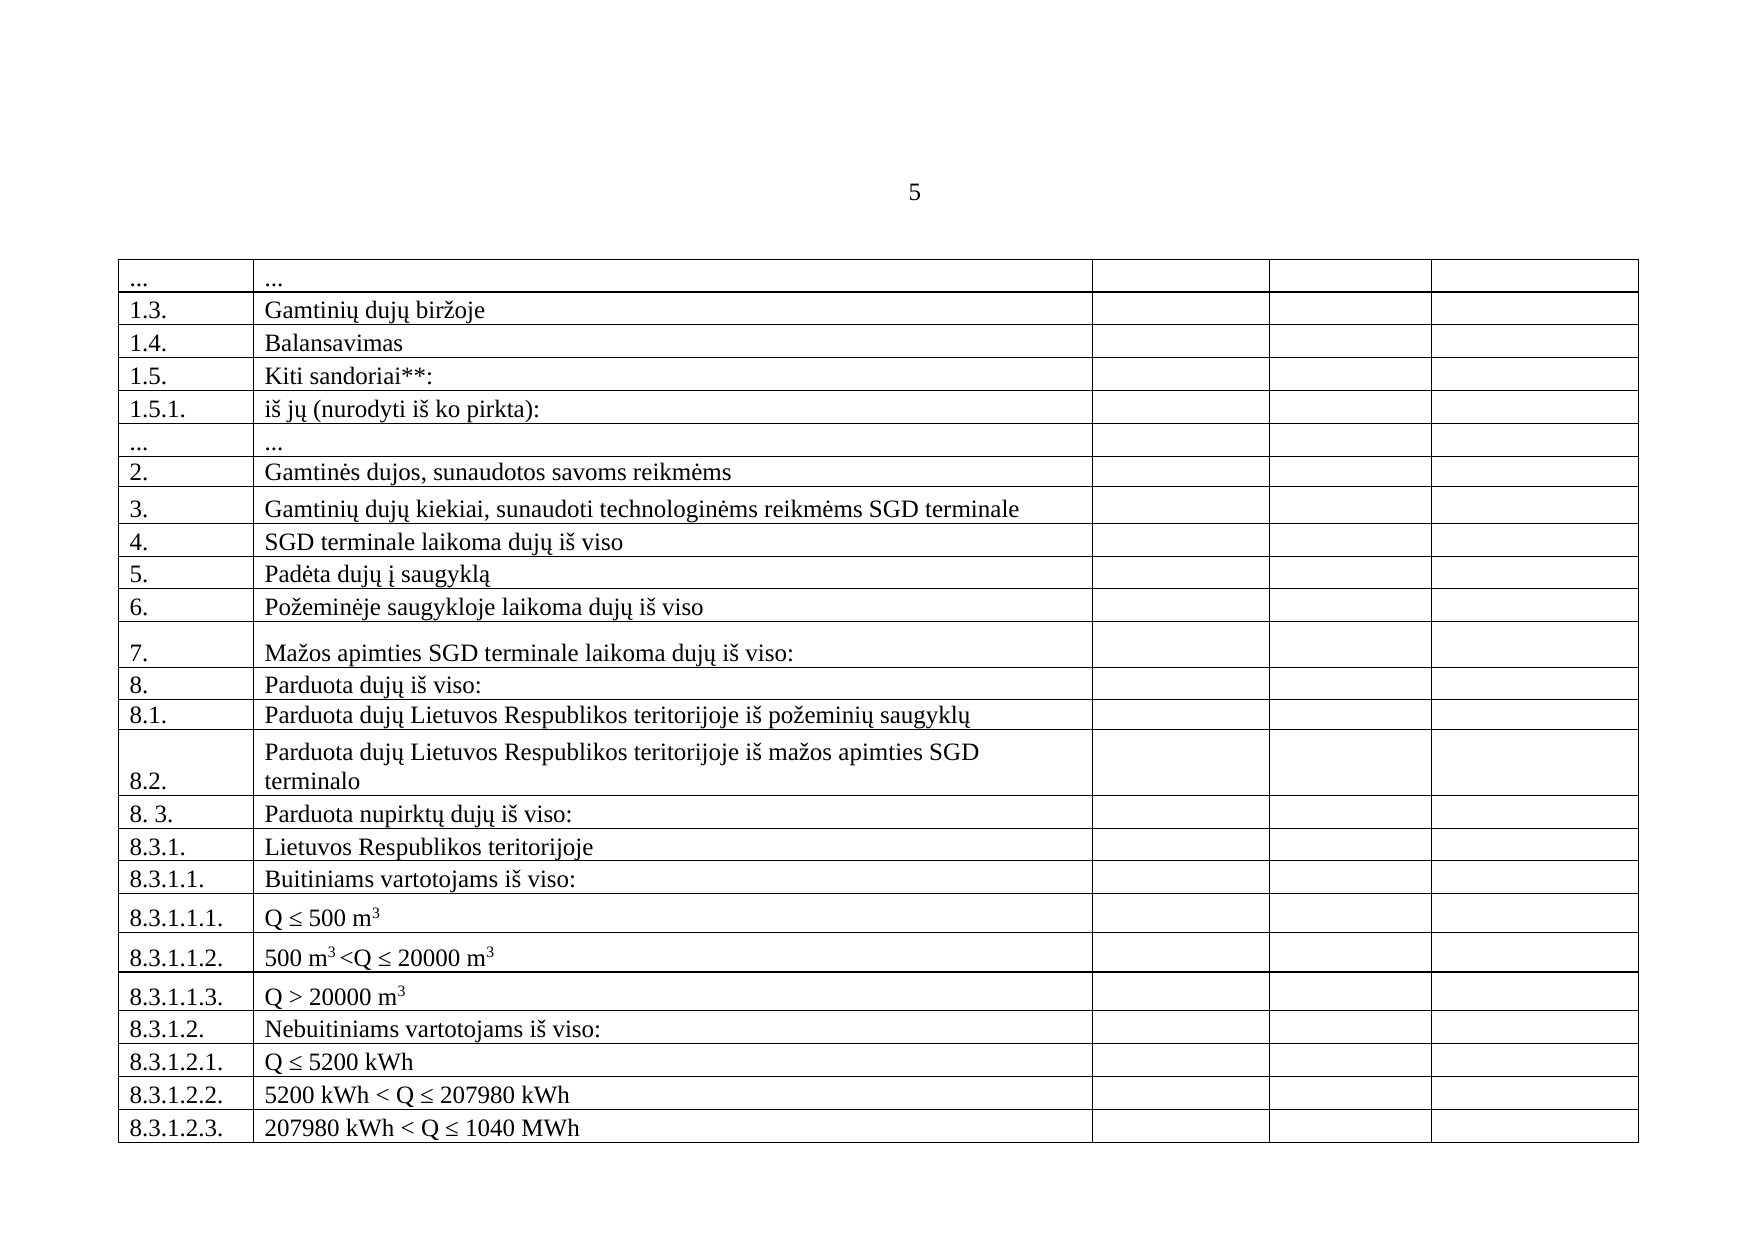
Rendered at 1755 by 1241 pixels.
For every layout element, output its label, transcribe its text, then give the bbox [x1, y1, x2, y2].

table_cell [1432, 1011, 1638, 1043]
table_cell Parduota dujų Lietuvos Respublikos teritorijoje iš požeminių saugyklų [254, 700, 1092, 729]
table_cell [1270, 358, 1431, 390]
table_cell [1093, 1011, 1269, 1043]
table_cell 8.3.1.1.1. [119, 894, 253, 932]
table_cell 1.5. [119, 358, 253, 390]
table_cell [1270, 861, 1431, 893]
table_cell [1270, 973, 1431, 1010]
table_cell [1432, 973, 1638, 1010]
table_cell [1432, 730, 1638, 795]
table_cell [1093, 358, 1269, 390]
table_cell [1093, 933, 1269, 971]
table_cell [1270, 457, 1431, 486]
table_cell [1432, 829, 1638, 860]
table_cell [1270, 487, 1431, 523]
table_cell Q ≤ 5200 kWh [254, 1044, 1092, 1076]
table_cell [1432, 293, 1638, 324]
table_cell Nebuitiniams vartotojams iš viso: [254, 1011, 1092, 1043]
table_cell [1270, 622, 1431, 667]
table_cell [1432, 933, 1638, 971]
table_cell [1432, 1044, 1638, 1076]
table_cell 8.3.1.2.3. [119, 1110, 253, 1142]
table_cell [1093, 260, 1269, 291]
table_cell Gamtinių dujų biržoje [254, 293, 1092, 324]
table_cell [1270, 325, 1431, 357]
table_cell 8. 3. [119, 796, 253, 828]
table_cell [1432, 424, 1638, 456]
table_cell ... [119, 260, 253, 291]
table_cell [1093, 796, 1269, 828]
table_cell 4. [119, 524, 253, 556]
table_cell [1093, 1077, 1269, 1109]
table_cell [1093, 457, 1269, 486]
table_cell [1432, 796, 1638, 828]
table_cell Kiti sandoriai**: [254, 358, 1092, 390]
table_cell 8.3.1.2.2. [119, 1077, 253, 1109]
table_cell [1270, 829, 1431, 860]
table_cell [1270, 700, 1431, 729]
table_cell [1093, 894, 1269, 932]
table_cell 8.3.1.2. [119, 1011, 253, 1043]
table_cell 8.3.1.2.1. [119, 1044, 253, 1076]
table_cell 207980 kWh < Q ≤ 1040 MWh [254, 1110, 1092, 1142]
table_cell [1270, 668, 1431, 699]
table_cell [1270, 1077, 1431, 1109]
table_cell [1270, 589, 1431, 621]
table_cell Lietuvos Respublikos teritorijoje [254, 829, 1092, 860]
table_cell Gamtinių dujų kiekiai, sunaudoti technologinėms reikmėms SGD terminale [254, 487, 1092, 523]
table_cell [1432, 358, 1638, 390]
table_cell [1432, 622, 1638, 667]
table_cell [1093, 391, 1269, 423]
table_cell Parduota nupirktų dujų iš viso: [254, 796, 1092, 828]
table_cell [1432, 1077, 1638, 1109]
table_cell ... [254, 260, 1092, 291]
table_cell [1432, 487, 1638, 523]
table_cell [1093, 730, 1269, 795]
table_cell [1432, 861, 1638, 893]
table_cell [1270, 1011, 1431, 1043]
table_cell [1093, 589, 1269, 621]
table_cell [1093, 524, 1269, 556]
table_cell 8.3.1.1. [119, 861, 253, 893]
table_cell [1093, 487, 1269, 523]
table_cell 1.3. [119, 293, 253, 324]
table_cell 6. [119, 589, 253, 621]
table_cell [1093, 1044, 1269, 1076]
table_cell 2. [119, 457, 253, 486]
table_cell [1270, 557, 1431, 588]
table_cell [1270, 730, 1431, 795]
table_cell 5. [119, 557, 253, 588]
table_cell SGD terminale laikoma dujų iš viso [254, 524, 1092, 556]
table_cell Q ≤ 500 m3 [254, 894, 1092, 932]
table_cell 8.1. [119, 700, 253, 729]
table_cell Gamtinės dujos, sunaudotos savoms reikmėms [254, 457, 1092, 486]
table_cell [1270, 933, 1431, 971]
table_cell [1093, 668, 1269, 699]
table_cell [1432, 700, 1638, 729]
table_cell [1270, 260, 1431, 291]
table_cell [1270, 524, 1431, 556]
table_cell [1432, 524, 1638, 556]
table_cell [1093, 424, 1269, 456]
table_cell 7. [119, 622, 253, 667]
table_cell Buitiniams vartotojams iš viso: [254, 861, 1092, 893]
table_cell [1093, 325, 1269, 357]
table_cell [1093, 622, 1269, 667]
table_cell iš jų (nurodyti iš ko pirkta): [254, 391, 1092, 423]
table_cell [1093, 861, 1269, 893]
table_cell [1432, 557, 1638, 588]
table_cell [1093, 829, 1269, 860]
table_cell ... [119, 424, 253, 456]
table_cell 1.5.1. [119, 391, 253, 423]
table_cell [1270, 796, 1431, 828]
table_cell [1270, 391, 1431, 423]
table_cell [1432, 391, 1638, 423]
table_cell 3. [119, 487, 253, 523]
table_cell Balansavimas [254, 325, 1092, 357]
table_cell [1093, 700, 1269, 729]
table_cell [1432, 325, 1638, 357]
table_cell 500 m3 <Q ≤ 20000 m3 [254, 933, 1092, 971]
table_cell [1093, 557, 1269, 588]
table_cell [1432, 260, 1638, 291]
table_cell 8.2. [119, 730, 253, 795]
table_cell [1432, 1110, 1638, 1142]
table_cell Parduota dujų Lietuvos Respublikos teritorijoje iš mažos apimties SGD terminalo [254, 730, 1092, 795]
table_cell 5200 kWh < Q ≤ 207980 kWh [254, 1077, 1092, 1109]
table_cell Mažos apimties SGD terminale laikoma dujų iš viso: [254, 622, 1092, 667]
table_cell [1093, 1110, 1269, 1142]
table_cell [1432, 589, 1638, 621]
table_cell [1270, 894, 1431, 932]
table_cell 8.3.1.1.3. [119, 973, 253, 1010]
table_cell 8.3.1. [119, 829, 253, 860]
table_cell 8. [119, 668, 253, 699]
table_cell 1.4. [119, 325, 253, 357]
table_cell Parduota dujų iš viso: [254, 668, 1092, 699]
table_cell 8.3.1.1.2. [119, 933, 253, 971]
table_cell Padėta dujų į saugyklą [254, 557, 1092, 588]
table_cell [1093, 973, 1269, 1010]
table_cell [1432, 457, 1638, 486]
table_cell [1270, 1110, 1431, 1142]
table_cell [1270, 1044, 1431, 1076]
table_cell Q > 20000 m3 [254, 973, 1092, 1010]
table_cell [1270, 293, 1431, 324]
table_cell Požeminėje saugykloje laikoma dujų iš viso [254, 589, 1092, 621]
table_cell [1432, 894, 1638, 932]
table_cell [1432, 668, 1638, 699]
table_cell [1270, 424, 1431, 456]
table_cell [1093, 293, 1269, 324]
table_cell ... [254, 424, 1092, 456]
